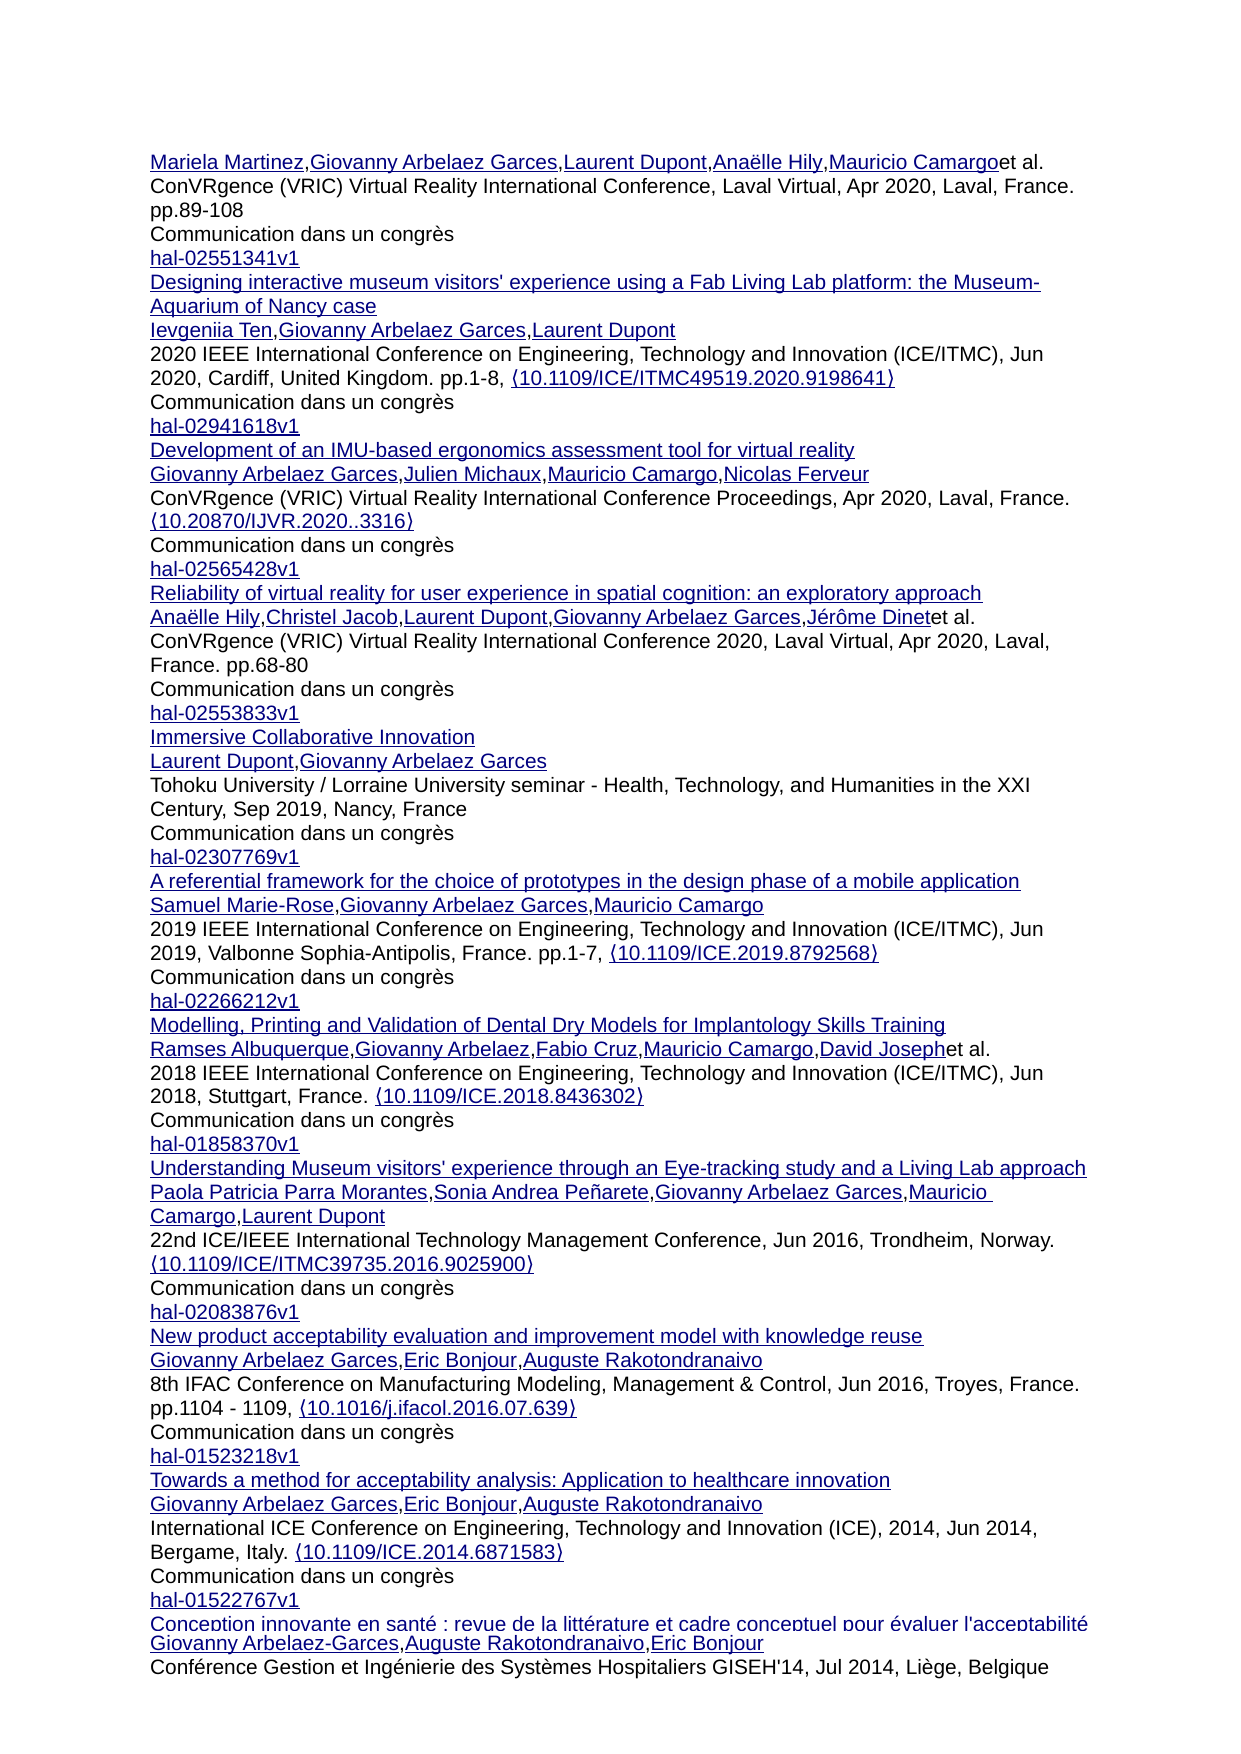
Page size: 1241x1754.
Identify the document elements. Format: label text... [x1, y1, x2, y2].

table_cell A referential framework for the choice of prototypes in the design phase of a mobile application Samuel Marie-Rose,Giovanny Arbelaez Garces,Mauricio Camargo 2019 IEEE International Conference on Engineering, Technology and Innovation (ICE/ITMC), Jun 2019, Valbonne Sophia-Antipolis, France. pp.1-7, ⟨10.1109/ICE.2019.8792568⟩ Communication dans un congrès hal-02266212v1 [150, 869, 1090, 1012]
table_cell Designing interactive museum visitors' experience using a Fab Living Lab platform: the Museum-Aquarium of Nancy case Ievgeniia Ten,Giovanny Arbelaez Garces,Laurent Dupont 2020 IEEE International Conference on Engineering, Technology and Innovation (ICE/ITMC), Jun 2020, Cardiff, United Kingdom. pp.1-8, ⟨10.1109/ICE/ITMC49519.2020.9198641⟩ Communication dans un congrès hal-02941618v1 [150, 270, 1090, 437]
table_cell Conception innovante en santé : revue de la littérature et cadre conceptuel pour évaluer l'acceptabilité Giovanny Arbelaez-Garces,Auguste Rakotondranaivo,Eric Bonjour Conférence Gestion et Ingénierie des Systèmes Hospitaliers GISEH'14, Jul 2014, Liège, Belgique [150, 1611, 1090, 1679]
table_cell Mariela Martinez,Giovanny Arbelaez Garces,Laurent Dupont,Anaëlle Hily,Mauricio Camargoet al. ConVRgence (VRIC) Virtual Reality International Conference, Laval Virtual, Apr 2020, Laval, France. pp.89-108 Communication dans un congrès hal-02551341v1 [150, 150, 1090, 270]
table_cell New product acceptability evaluation and improvement model with knowledge reuse Giovanny Arbelaez Garces,Eric Bonjour,Auguste Rakotondranaivo 8th IFAC Conference on Manufacturing Modeling, Management & Control, Jun 2016, Troyes, France. pp.1104 - 1109, ⟨10.1016/j.ifacol.2016.07.639⟩ Communication dans un congrès hal-01523218v1 [150, 1324, 1090, 1468]
table_cell Understanding Museum visitors' experience through an Eye-tracking study and a Living Lab approach Paola Patricia Parra Morantes,Sonia Andrea Peñarete,Giovanny Arbelaez Garces,Mauricio Camargo,Laurent Dupont 22nd ICE/IEEE International Technology Management Conference, Jun 2016, Trondheim, Norway. ⟨10.1109/ICE/ITMC39735.2016.9025900⟩ Communication dans un congrès hal-02083876v1 [150, 1156, 1090, 1324]
table_cell Development of an IMU-based ergonomics assessment tool for virtual reality Giovanny Arbelaez Garces,Julien Michaux,Mauricio Camargo,Nicolas Ferveur ConVRgence (VRIC) Virtual Reality International Conference Proceedings, Apr 2020, Laval, France. ⟨10.20870/IJVR.2020..3316⟩ Communication dans un congrès hal-02565428v1 [150, 438, 1090, 581]
table_cell Immersive Collaborative Innovation Laurent Dupont,Giovanny Arbelaez Garces Tohoku University / Lorraine University seminar - Health, Technology, and Humanities in the XXI Century, Sep 2019, Nancy, France Communication dans un congrès hal-02307769v1 [150, 725, 1090, 869]
table_cell Reliability of virtual reality for user experience in spatial cognition: an exploratory approach Anaëlle Hily,Christel Jacob,Laurent Dupont,Giovanny Arbelaez Garces,Jérôme Dinetet al. ConVRgence (VRIC) Virtual Reality International Conference 2020, Laval Virtual, Apr 2020, Laval, France. pp.68-80 Communication dans un congrès hal-02553833v1 [150, 581, 1090, 725]
table_cell Modelling, Printing and Validation of Dental Dry Models for Implantology Skills Training Ramses Albuquerque,Giovanny Arbelaez,Fabio Cruz,Mauricio Camargo,David Josephet al. 2018 IEEE International Conference on Engineering, Technology and Innovation (ICE/ITMC), Jun 2018, Stuttgart, France. ⟨10.1109/ICE.2018.8436302⟩ Communication dans un congrès hal-01858370v1 [150, 1013, 1090, 1156]
table_cell Towards a method for acceptability analysis: Application to healthcare innovation Giovanny Arbelaez Garces,Eric Bonjour,Auguste Rakotondranaivo International ICE Conference on Engineering, Technology and Innovation (ICE), 2014, Jun 2014, Bergame, Italy. ⟨10.1109/ICE.2014.6871583⟩ Communication dans un congrès hal-01522767v1 [150, 1468, 1090, 1611]
